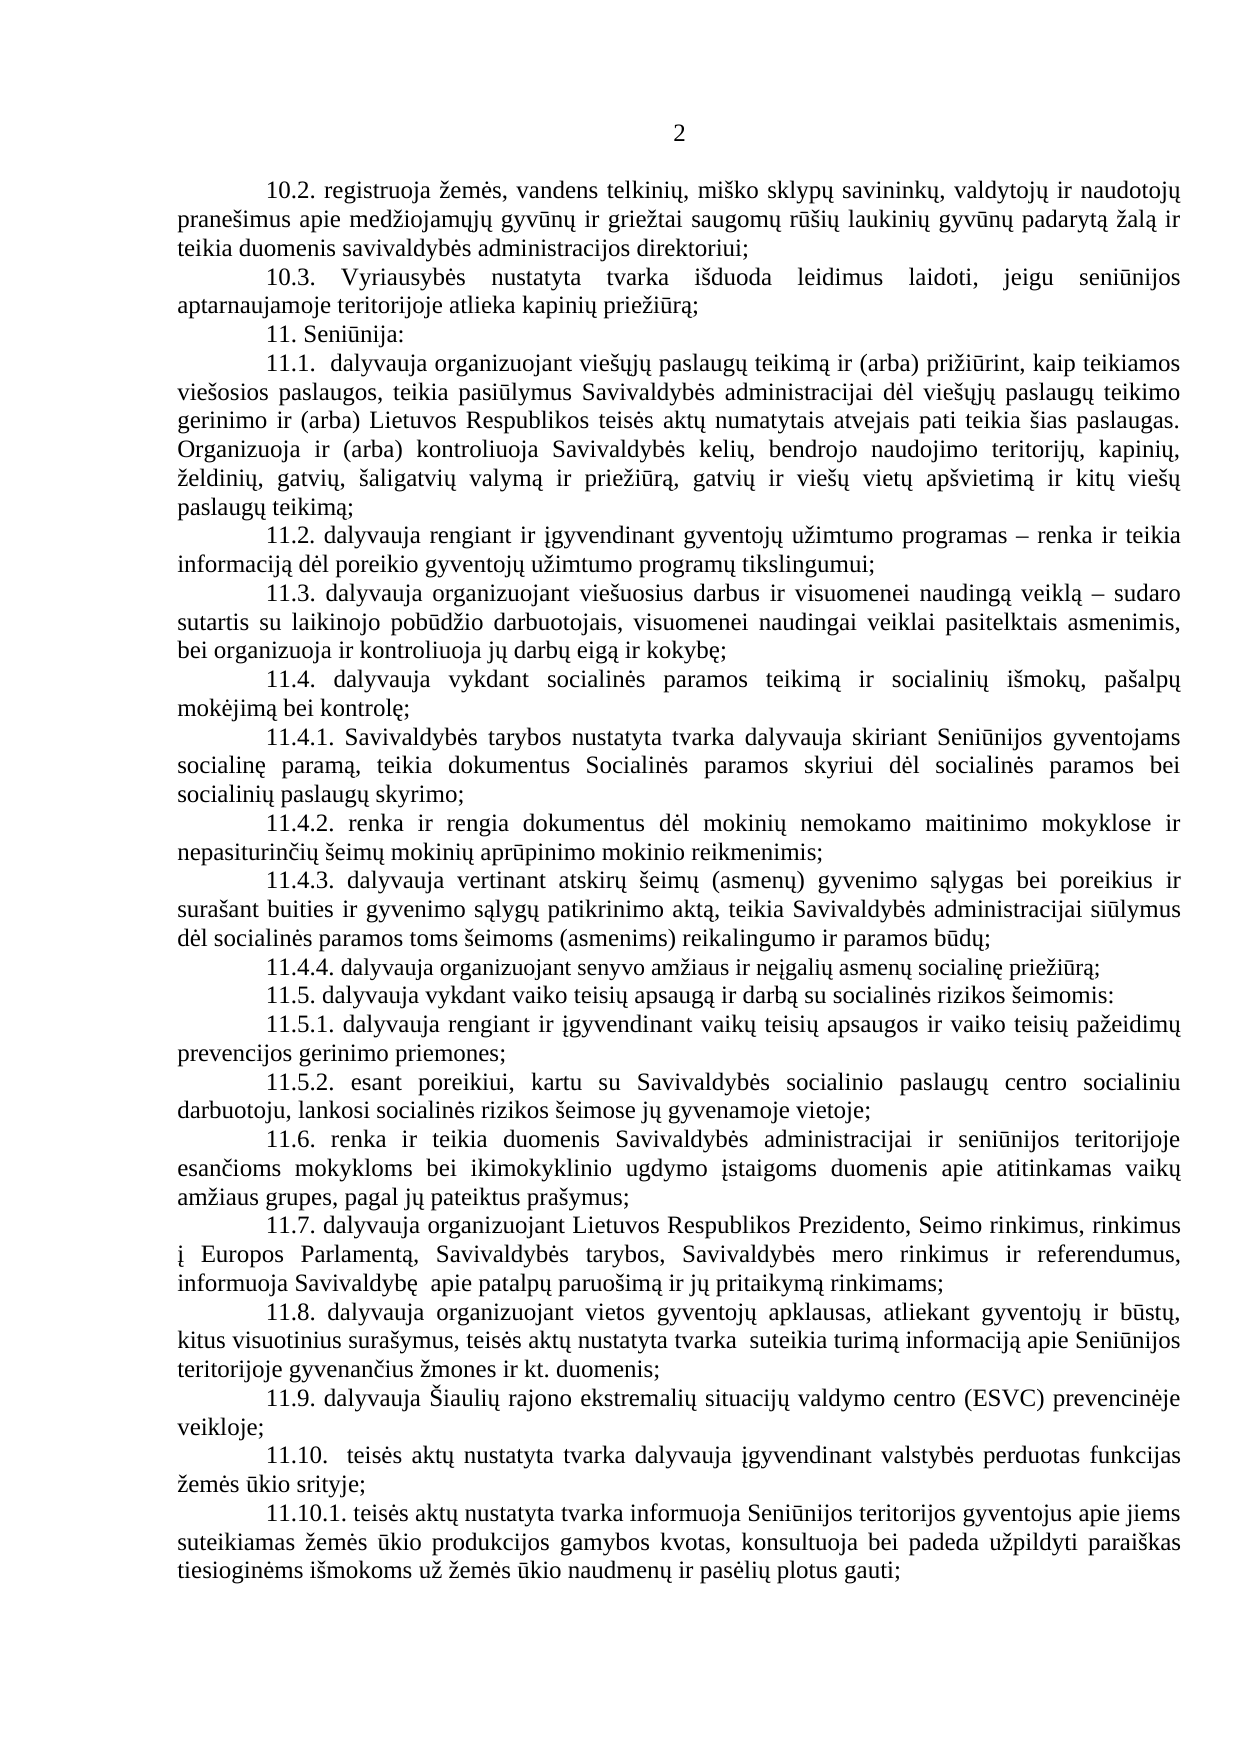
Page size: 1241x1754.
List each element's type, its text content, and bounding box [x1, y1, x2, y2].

text 11.4. dalyvauja vykdant socialinės paramos teikimą ir socialinių išmokų, pašalpų mokėjimą bei kontrolę; [177, 664, 1182, 722]
text 11.9. dalyvauja Šiaulių rajono ekstremalių situacijų valdymo centro (ESVC) prevencinėje veikloje; [177, 1383, 1182, 1441]
text 11.6. renka ir teikia duomenis Savivaldybės administracijai ir seniūnijos teritorijoje esančioms mokykloms bei ikimokyklinio ugdymo įstaigoms duomenis apie atitinkamas vaikų amžiaus grupes, pagal jų pateiktus prašymus; [177, 1124, 1182, 1211]
text 11.5.1. dalyvauja rengiant ir įgyvendinant vaikų teisių apsaugos ir vaiko teisių pažeidimų prevencijos gerinimo priemones; [177, 1009, 1182, 1067]
text 11.2. dalyvauja rengiant ir įgyvendinant gyventojų užimtumo programas – renka ir teikia informaciją dėl poreikio gyventojų užimtumo programų tikslingumui; [177, 521, 1182, 578]
text 11.8. dalyvauja organizuojant vietos gyventojų apklausas, atliekant gyventojų ir būstų, kitus visuotinius surašymus, teisės aktų nustatyta tvarka suteikia turimą informaciją apie Seniūnijos teritorijoje gyvenančius žmones ir kt. duomenis; [177, 1297, 1182, 1383]
text 11.5. dalyvauja vykdant vaiko teisių apsaugą ir darbą su socialinės rizikos šeimomis: [177, 981, 1182, 1009]
text 10.3. Vyriausybės nustatyta tvarka išduoda leidimus laidoti, jeigu seniūnijos aptarnaujamoje teritorijoje atlieka kapinių priežiūrą; [177, 262, 1182, 319]
text 11. Seniūnija: [177, 319, 1182, 348]
text 11.5.2. esant poreikiui, kartu su Savivaldybės socialinio paslaugų centro socialiniu darbuotoju, lankosi socialinės rizikos šeimose jų gyvenamoje vietoje; [177, 1067, 1182, 1124]
text 11.3. dalyvauja organizuojant viešuosius darbus ir visuomenei naudingą veiklą – sudaro sutartis su laikinojo pobūdžio darbuotojais, visuomenei naudingai veiklai pasitelktais asmenimis, bei organizuoja ir kontroliuoja jų darbų eigą ir kokybę; [177, 578, 1182, 664]
text 11.1. dalyvauja organizuojant viešųjų paslaugų teikimą ir (arba) prižiūrint, kaip teikiamos viešosios paslaugos, teikia pasiūlymus Savivaldybės administracijai dėl viešųjų paslaugų teikimo gerinimo ir (arba) Lietuvos Respublikos teisės aktų numatytais atvejais pati teikia šias paslaugas. Organizuoja ir (arba) kontroliuoja Savivaldybės kelių, bendrojo naudojimo teritorijų, kapinių, želdinių, gatvių, šaligatvių valymą ir priežiūrą, gatvių ir viešų vietų apšvietimą ir kitų viešų paslaugų teikimą; [177, 348, 1182, 521]
text 11.4.4. dalyvauja organizuojant senyvo amžiaus ir neįgalių asmenų socialinę priežiūrą; [177, 952, 1182, 981]
text 11.7. dalyvauja organizuojant Lietuvos Respublikos Prezidento, Seimo rinkimus, rinkimus į Europos Parlamentą, Savivaldybės tarybos, Savivaldybės mero rinkimus ir referendumus, informuoja Savivaldybę apie patalpų paruošimą ir jų pritaikymą rinkimams; [177, 1211, 1182, 1297]
text 11.10.1. teisės aktų nustatyta tvarka informuoja Seniūnijos teritorijos gyventojus apie jiems suteikiamas žemės ūkio produkcijos gamybos kvotas, konsultuoja bei padeda užpildyti paraiškas tiesioginėms išmokoms už žemės ūkio naudmenų ir pasėlių plotus gauti; [177, 1498, 1182, 1584]
text 11.4.2. renka ir rengia dokumentus dėl mokinių nemokamo maitinimo mokyklose ir nepasiturinčių šeimų mokinių aprūpinimo mokinio reikmenimis; [177, 808, 1182, 866]
text 11.10. teisės aktų nustatyta tvarka dalyvauja įgyvendinant valstybės perduotas funkcijas žemės ūkio srityje; [177, 1441, 1182, 1498]
text 11.4.1. Savivaldybės tarybos nustatyta tvarka dalyvauja skiriant Seniūnijos gyventojams socialinę paramą, teikia dokumentus Socialinės paramos skyriui dėl socialinės paramos bei socialinių paslaugų skyrimo; [177, 722, 1182, 808]
text 11.4.3. dalyvauja vertinant atskirų šeimų (asmenų) gyvenimo sąlygas bei poreikius ir surašant buities ir gyvenimo sąlygų patikrinimo aktą, teikia Savivaldybės administracijai siūlymus dėl socialinės paramos toms šeimoms (asmenims) reikalingumo ir paramos būdų; [177, 866, 1182, 952]
text 10.2. registruoja žemės, vandens telkinių, miško sklypų savininkų, valdytojų ir naudotojų pranešimus apie medžiojamųjų gyvūnų ir griežtai saugomų rūšių laukinių gyvūnų padarytą žalą ir teikia duomenis savivaldybės administracijos direktoriui; [177, 176, 1182, 262]
